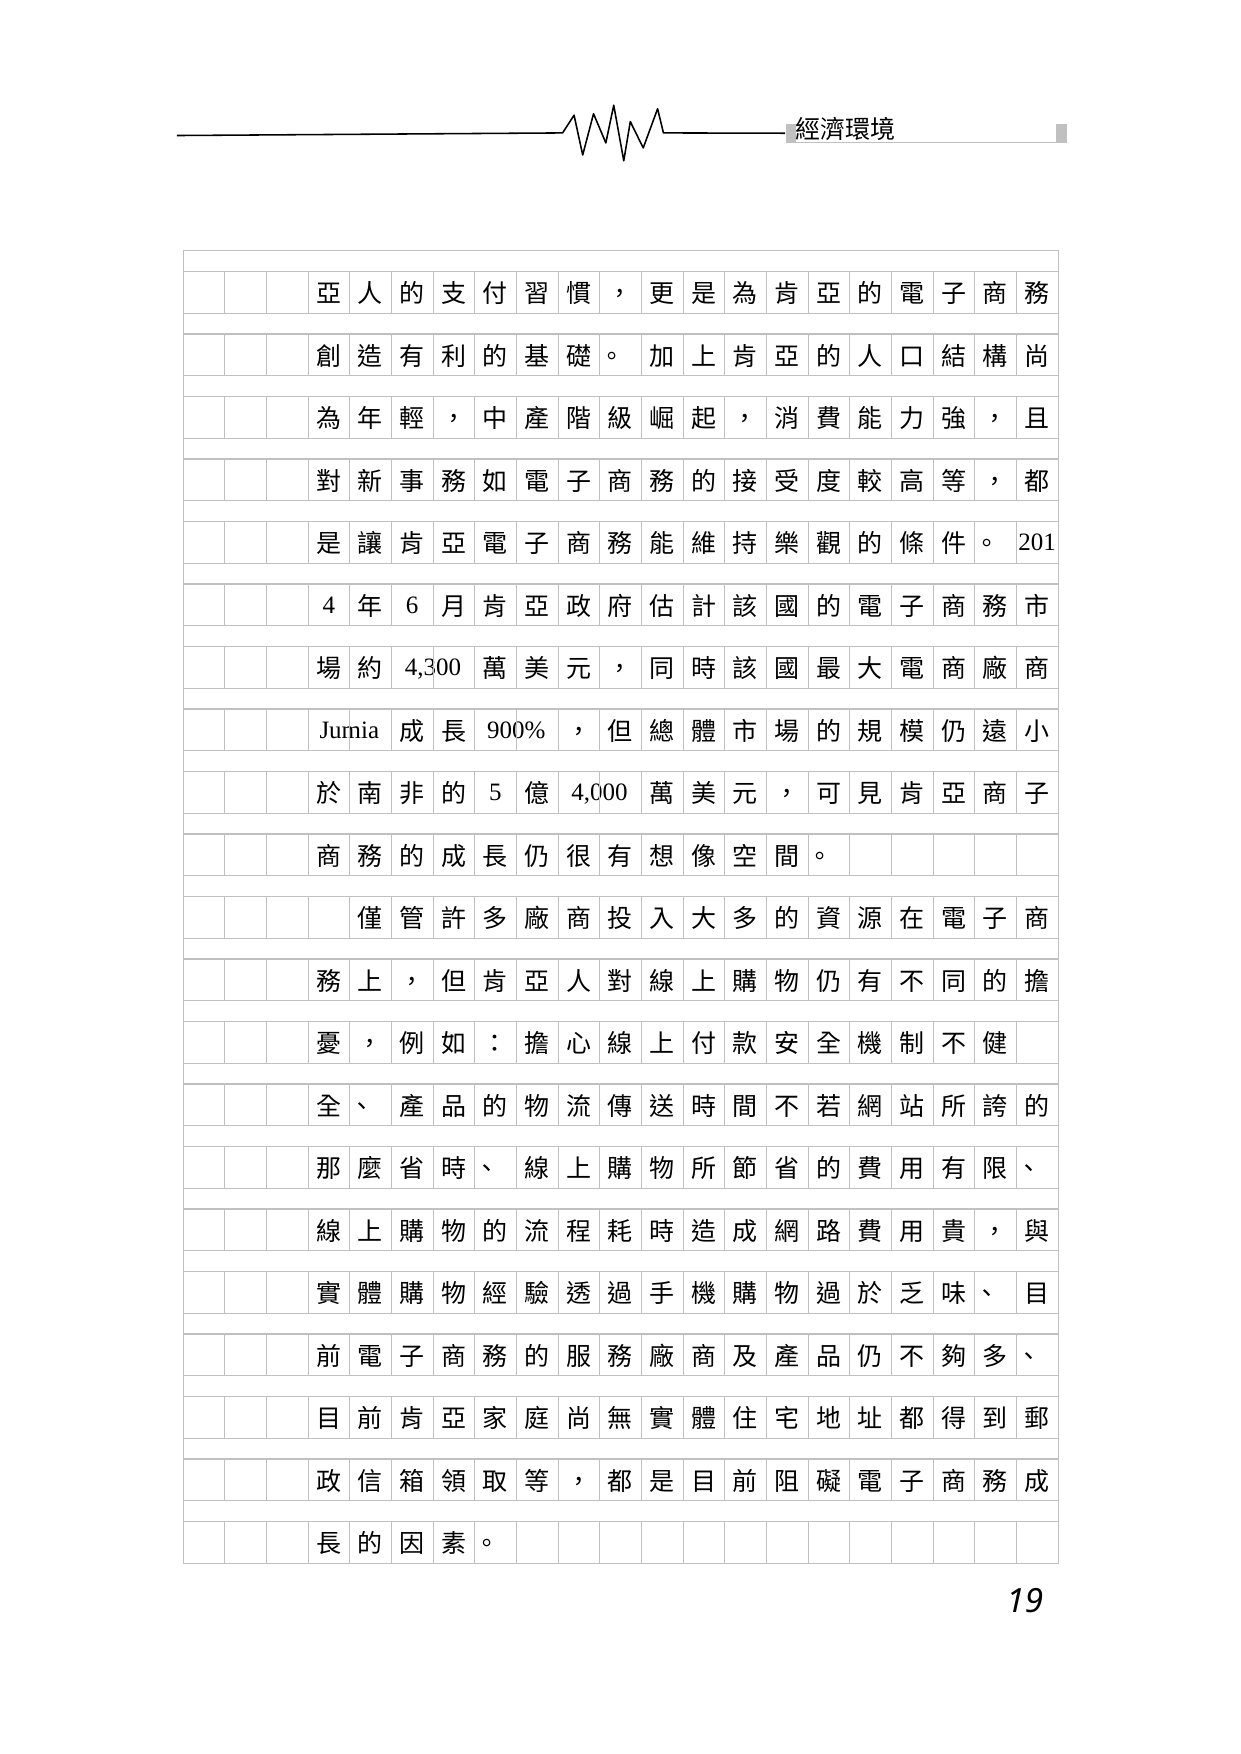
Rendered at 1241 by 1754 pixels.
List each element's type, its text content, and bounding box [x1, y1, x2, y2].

text 、 [1017, 1147, 1058, 1188]
text 無 [600, 1397, 641, 1438]
text 限 [975, 1147, 1016, 1188]
text 間 [725, 1085, 766, 1125]
text 址 [850, 1397, 891, 1438]
text 商 [1017, 897, 1058, 938]
text 成 [725, 1210, 766, 1250]
text 體 [684, 1397, 724, 1438]
text 物 [767, 960, 808, 1000]
text 安 [767, 1022, 808, 1063]
text 夠 [934, 1335, 974, 1375]
text 物 [767, 1272, 808, 1313]
text 省 [392, 1147, 433, 1188]
text 品 [434, 1085, 474, 1125]
text 大 [684, 897, 724, 938]
text 耗 [600, 1210, 641, 1250]
text 產 [767, 1335, 808, 1375]
text 素 [434, 1522, 474, 1563]
text 的 [517, 1335, 558, 1375]
text 得 [934, 1397, 974, 1438]
text 電 [934, 897, 974, 938]
text 麼 [350, 1147, 391, 1188]
text 經 [475, 1272, 516, 1313]
text [281, 1001, 1058, 1021]
text 不 [934, 1022, 974, 1063]
text 心 [559, 1022, 599, 1063]
text 依最新的報告指出，漠南非洲電子商務最發達的前三名國家依序為奈及利亞、南非及肯亞。依肯亞的商業評論報導指出，肯亞目前的上網人口為2,900萬人，較4年前成長1倍，而手機使用人口為3,180萬人，用手機上網的人口將是未來支撐肯亞電子商務成長主要因素。此外，一般大眾所擔心的線上付費機制因肯亞電信巨擘Safaricom所創造的電子錢包MPesa，徹底改變肯亞人的支付習慣，更是為肯亞的電子商務創造有利的基礎。加上肯亞的人口結構尚為年輕，中產階級崛起，消費能力強，且對新事務如電子商務的接受度較高等，都是讓肯亞電子商務能維持樂觀的條件。2014年6月肯亞政府估計該國的電子商務市場約4,300萬美元，同時該國最大電商廠商Jumia成長900%，但總體市場的規模仍遠小於南非的5億4,000萬美元，可見肯亞商子商務的成長仍很有想像空間。 [281, 814, 1058, 833]
text [281, 1501, 1058, 1521]
text 的 [350, 1522, 391, 1563]
text 。 [475, 1522, 516, 1563]
text 都 [892, 1397, 933, 1438]
text 是 [642, 1460, 683, 1500]
text 對 [600, 960, 641, 1000]
text 商 [934, 1460, 974, 1500]
text 送 [642, 1085, 683, 1125]
text 制 [892, 1022, 933, 1063]
text 用 [892, 1210, 933, 1250]
text 同 [934, 960, 974, 1000]
text 網 [767, 1210, 808, 1250]
text 所 [684, 1147, 724, 1188]
text 物 [517, 1085, 558, 1125]
text 廠 [642, 1335, 683, 1375]
text 用 [892, 1147, 933, 1188]
text 物 [642, 1147, 683, 1188]
text 上 [559, 1147, 599, 1188]
text 仍 [850, 1335, 891, 1375]
text 擔 [1017, 960, 1058, 1000]
text 前 [350, 1397, 391, 1438]
text 亞 [517, 960, 558, 1000]
text 郵 [1017, 1397, 1058, 1438]
text 全 [309, 1085, 349, 1125]
text 網 [850, 1085, 891, 1125]
text 透 [559, 1272, 599, 1313]
text 依最新的報告指出，漠南非洲電子商務最發達的前三名國家依序為奈及利亞、南非及肯亞。依肯亞的商業評論報導指出，肯亞目前的上網人口為2,900萬人，較4年前成長1倍，而手機使用人口為3,180萬人，用手機上網的人口將是未來支撐肯亞電子商務成長主要因素。此外，一般大眾所擔心的線上付費機制因肯亞電信巨擘Safaricom所創造的電子錢包MPesa，徹底改變肯亞人的支付習慣，更是為肯亞的電子商務創造有利的基礎。加上肯亞的人口結構尚為年輕，中產階級崛起，消費能力強，且對新事務如電子商務的接受度較高等，都是讓肯亞電子商務能維持樂觀的條件。2014年6月肯亞政府估計該國的電子商務市場約4,300萬美元，同時該國最大電商廠商Jumia成長900%，但總體市場的規模仍遠小於南非的5億4,000萬美元，可見肯亞商子商務的成長仍很有想像空間。 [281, 564, 1058, 583]
text 於 [850, 1272, 891, 1313]
text 有 [934, 1147, 974, 1188]
text 物 [434, 1272, 474, 1313]
text 的 [809, 1147, 849, 1188]
text 站 [892, 1085, 933, 1125]
text 管 [392, 897, 433, 938]
text 的 [975, 960, 1016, 1000]
text 許 [434, 897, 474, 938]
text 源 [850, 897, 891, 938]
text 那 [309, 1147, 349, 1188]
text ， [559, 1460, 599, 1500]
text 機 [684, 1272, 724, 1313]
text 箱 [392, 1460, 433, 1500]
text 依最新的報告指出，漠南非洲電子商務最發達的前三名國家依序為奈及利亞、南非及肯亞。依肯亞的商業評論報導指出，肯亞目前的上網人口為2,900萬人，較4年前成長1倍，而手機使用人口為3,180萬人，用手機上網的人口將是未來支撐肯亞電子商務成長主要因素。此外，一般大眾所擔心的線上付費機制因肯亞電信巨擘Safaricom所創造的電子錢包MPesa，徹底改變肯亞人的支付習慣，更是為肯亞的電子商務創造有利的基礎。加上肯亞的人口結構尚為年輕，中產階級崛起，消費能力強，且對新事務如電子商務的接受度較高等，都是讓肯亞電子商務能維持樂觀的條件。2014年6月肯亞政府估計該國的電子商務市場約4,300萬美元，同時該國最大電商廠商Jumia成長900%，但總體市場的規模仍遠小於南非的5億4,000萬美元，可見肯亞商子商務的成長仍很有想像空間。 [281, 251, 1058, 271]
text 務 [975, 1460, 1016, 1500]
text 、 [350, 1085, 391, 1125]
text 乏 [892, 1272, 933, 1313]
text 過 [600, 1272, 641, 1313]
text 服 [559, 1335, 599, 1375]
text 如 [434, 1022, 474, 1063]
text 亞 [434, 1397, 474, 1438]
text 依最新的報告指出，漠南非洲電子商務最發達的前三名國家依序為奈及利亞、南非及肯亞。依肯亞的商業評論報導指出，肯亞目前的上網人口為2,900萬人，較4年前成長1倍，而手機使用人口為3,180萬人，用手機上網的人口將是未來支撐肯亞電子商務成長主要因素。此外，一般大眾所擔心的線上付費機制因肯亞電信巨擘Safaricom所創造的電子錢包MPesa，徹底改變肯亞人的支付習慣，更是為肯亞的電子商務創造有利的基礎。加上肯亞的人口結構尚為年輕，中產階級崛起，消費能力強，且對新事務如電子商務的接受度較高等，都是讓肯亞電子商務能維持樂觀的條件。2014年6月肯亞政府估計該國的電子商務市場約4,300萬美元，同時該國最大電商廠商Jumia成長900%，但總體市場的規模仍遠小於南非的5億4,000萬美元，可見肯亞商子商務的成長仍很有想像空間。 [281, 689, 1058, 708]
text 實 [309, 1272, 349, 1313]
text 產 [392, 1085, 433, 1125]
text 前 [309, 1335, 349, 1375]
text 的 [475, 1210, 516, 1250]
text 僅 [350, 897, 391, 938]
text 誇 [975, 1085, 1016, 1125]
text ： [475, 1022, 516, 1063]
text 依最新的報告指出，漠南非洲電子商務最發達的前三名國家依序為奈及利亞、南非及肯亞。依肯亞的商業評論報導指出，肯亞目前的上網人口為2,900萬人，較4年前成長1倍，而手機使用人口為3,180萬人，用手機上網的人口將是未來支撐肯亞電子商務成長主要因素。此外，一般大眾所擔心的線上付費機制因肯亞電信巨擘Safaricom所創造的電子錢包MPesa，徹底改變肯亞人的支付習慣，更是為肯亞的電子商務創造有利的基礎。加上肯亞的人口結構尚為年輕，中產階級崛起，消費能力強，且對新事務如電子商務的接受度較高等，都是讓肯亞電子商務能維持樂觀的條件。2014年6月肯亞政府估計該國的電子商務市場約4,300萬美元，同時該國最大電商廠商Jumia成長900%，但總體市場的規模仍遠小於南非的5億4,000萬美元，可見肯亞商子商務的成長仍很有想像空間。 [281, 751, 1058, 771]
text 但 [434, 960, 474, 1000]
text 商 [684, 1335, 724, 1375]
text 依最新的報告指出，漠南非洲電子商務最發達的前三名國家依序為奈及利亞、南非及肯亞。依肯亞的商業評論報導指出，肯亞目前的上網人口為2,900萬人，較4年前成長1倍，而手機使用人口為3,180萬人，用手機上網的人口將是未來支撐肯亞電子商務成長主要因素。此外，一般大眾所擔心的線上付費機制因肯亞電信巨擘Safaricom所創造的電子錢包MPesa，徹底改變肯亞人的支付習慣，更是為肯亞的電子商務創造有利的基礎。加上肯亞的人口結構尚為年輕，中產階級崛起，消費能力強，且對新事務如電子商務的接受度較高等，都是讓肯亞電子商務能維持樂觀的條件。2014年6月肯亞政府估計該國的電子商務市場約4,300萬美元，同時該國最大電商廠商Jumia成長900%，但總體市場的規模仍遠小於南非的5億4,000萬美元，可見肯亞商子商務的成長仍很有想像空間。 [281, 376, 1058, 396]
text 到 [975, 1397, 1016, 1438]
text [281, 1189, 1058, 1208]
text [281, 939, 1058, 958]
text 肯 [392, 1397, 433, 1438]
text 住 [725, 1397, 766, 1438]
text 費 [850, 1147, 891, 1188]
text 因 [392, 1522, 433, 1563]
text 務 [309, 960, 349, 1000]
text 多 [475, 897, 516, 938]
text 目 [684, 1460, 724, 1500]
text 品 [809, 1335, 849, 1375]
text 實 [642, 1397, 683, 1438]
text 多 [725, 897, 766, 938]
text 線 [517, 1147, 558, 1188]
text 購 [600, 1147, 641, 1188]
text 不 [892, 960, 933, 1000]
text ， [350, 1022, 391, 1063]
text [281, 876, 1058, 896]
text 地 [809, 1397, 849, 1438]
text 線 [642, 960, 683, 1000]
text 上 [350, 960, 391, 1000]
text 宅 [767, 1397, 808, 1438]
text 取 [475, 1460, 516, 1500]
text 傳 [600, 1085, 641, 1125]
text [281, 1251, 1058, 1271]
text 上 [642, 1022, 683, 1063]
text 多 [975, 1335, 1016, 1375]
text 線 [600, 1022, 641, 1063]
text 路 [809, 1210, 849, 1250]
text 貴 [934, 1210, 974, 1250]
text 購 [392, 1272, 433, 1313]
text 味 [934, 1272, 974, 1313]
text 目 [1017, 1272, 1058, 1313]
text 依最新的報告指出，漠南非洲電子商務最發達的前三名國家依序為奈及利亞、南非及肯亞。依肯亞的商業評論報導指出，肯亞目前的上網人口為2,900萬人，較4年前成長1倍，而手機使用人口為3,180萬人，用手機上網的人口將是未來支撐肯亞電子商務成長主要因素。此外，一般大眾所擔心的線上付費機制因肯亞電信巨擘Safaricom所創造的電子錢包MPesa，徹底改變肯亞人的支付習慣，更是為肯亞的電子商務創造有利的基礎。加上肯亞的人口結構尚為年輕，中產階級崛起，消費能力強，且對新事務如電子商務的接受度較高等，都是讓肯亞電子商務能維持樂觀的條件。2014年6月肯亞政府估計該國的電子商務市場約4,300萬美元，同時該國最大電商廠商Jumia成長900%，但總體市場的規模仍遠小於南非的5億4,000萬美元，可見肯亞商子商務的成長仍很有想像空間。 [281, 626, 1058, 646]
text 等 [517, 1460, 558, 1500]
text 長 [309, 1522, 349, 1563]
text 有 [850, 960, 891, 1000]
text 的 [767, 897, 808, 938]
text 仍 [809, 960, 849, 1000]
text 線 [309, 1210, 349, 1250]
text [281, 1126, 1058, 1146]
text 商 [434, 1335, 474, 1375]
text 過 [809, 1272, 849, 1313]
text 子 [975, 897, 1016, 938]
text 人 [559, 960, 599, 1000]
text 商 [559, 897, 599, 938]
text 省 [767, 1147, 808, 1188]
text 與 [1017, 1210, 1058, 1250]
text 廠 [517, 897, 558, 938]
text 成 [1017, 1460, 1058, 1500]
text 依最新的報告指出，漠南非洲電子商務最發達的前三名國家依序為奈及利亞、南非及肯亞。依肯亞的商業評論報導指出，肯亞目前的上網人口為2,900萬人，較4年前成長1倍，而手機使用人口為3,180萬人，用手機上網的人口將是未來支撐肯亞電子商務成長主要因素。此外，一般大眾所擔心的線上付費機制因肯亞電信巨擘Safaricom所創造的電子錢包MPesa，徹底改變肯亞人的支付習慣，更是為肯亞的電子商務創造有利的基礎。加上肯亞的人口結構尚為年輕，中產階級崛起，消費能力強，且對新事務如電子商務的接受度較高等，都是讓肯亞電子商務能維持樂觀的條件。2014年6月肯亞政府估計該國的電子商務市場約4,300萬美元，同時該國最大電商廠商Jumia成長900%，但總體市場的規模仍遠小於南非的5億4,000萬美元，可見肯亞商子商務的成長仍很有想像空間。 [281, 501, 1058, 521]
text 購 [392, 1210, 433, 1250]
text 電 [850, 1460, 891, 1500]
text 時 [684, 1085, 724, 1125]
text ， [392, 960, 433, 1000]
text 子 [892, 1460, 933, 1500]
text 購 [725, 1272, 766, 1313]
text 、 [475, 1147, 516, 1188]
text [281, 1376, 1058, 1396]
text 全 [809, 1022, 849, 1063]
text 物 [434, 1210, 474, 1250]
text 領 [434, 1460, 474, 1500]
text 流 [517, 1210, 558, 1250]
text 資 [809, 897, 849, 938]
text 例 [392, 1022, 433, 1063]
text 信 [350, 1460, 391, 1500]
text 阻 [767, 1460, 808, 1500]
text 及 [725, 1335, 766, 1375]
text 擔 [517, 1022, 558, 1063]
text 憂 [309, 1022, 349, 1063]
text 礙 [809, 1460, 849, 1500]
text 政 [309, 1460, 349, 1500]
text 尚 [559, 1397, 599, 1438]
text 款 [725, 1022, 766, 1063]
text 目 [309, 1397, 349, 1438]
text 時 [434, 1147, 474, 1188]
text 肯 [475, 960, 516, 1000]
text 若 [809, 1085, 849, 1125]
text 務 [600, 1335, 641, 1375]
text 的 [1017, 1085, 1058, 1125]
text ， [975, 1210, 1016, 1250]
text 庭 [517, 1397, 558, 1438]
text 付 [684, 1022, 724, 1063]
text 都 [600, 1460, 641, 1500]
text 上 [684, 960, 724, 1000]
text [281, 1064, 1058, 1083]
text 造 [684, 1210, 724, 1250]
text 流 [559, 1085, 599, 1125]
text 務 [475, 1335, 516, 1375]
text 費 [850, 1210, 891, 1250]
text 電 [350, 1335, 391, 1375]
text 不 [892, 1335, 933, 1375]
text 、 [975, 1272, 1016, 1313]
text [281, 1439, 1058, 1458]
text 體 [350, 1272, 391, 1313]
text 手 [642, 1272, 683, 1313]
text 健 [975, 1022, 1016, 1063]
text 依最新的報告指出，漠南非洲電子商務最發達的前三名國家依序為奈及利亞、南非及肯亞。依肯亞的商業評論報導指出，肯亞目前的上網人口為2,900萬人，較4年前成長1倍，而手機使用人口為3,180萬人，用手機上網的人口將是未來支撐肯亞電子商務成長主要因素。此外，一般大眾所擔心的線上付費機制因肯亞電信巨擘Safaricom所創造的電子錢包MPesa，徹底改變肯亞人的支付習慣，更是為肯亞的電子商務創造有利的基礎。加上肯亞的人口結構尚為年輕，中產階級崛起，消費能力強，且對新事務如電子商務的接受度較高等，都是讓肯亞電子商務能維持樂觀的條件。2014年6月肯亞政府估計該國的電子商務市場約4,300萬美元，同時該國最大電商廠商Jumia成長900%，但總體市場的規模仍遠小於南非的5億4,000萬美元，可見肯亞商子商務的成長仍很有想像空間。 [281, 314, 1058, 333]
text 在 [892, 897, 933, 938]
text 入 [642, 897, 683, 938]
text 機 [850, 1022, 891, 1063]
text 不 [767, 1085, 808, 1125]
text 所 [934, 1085, 974, 1125]
text 上 [350, 1210, 391, 1250]
text 、 [1017, 1335, 1058, 1375]
text 驗 [517, 1272, 558, 1313]
text 購 [725, 960, 766, 1000]
text 的 [475, 1085, 516, 1125]
text 程 [559, 1210, 599, 1250]
text 家 [475, 1397, 516, 1438]
text 依最新的報告指出，漠南非洲電子商務最發達的前三名國家依序為奈及利亞、南非及肯亞。依肯亞的商業評論報導指出，肯亞目前的上網人口為2,900萬人，較4年前成長1倍，而手機使用人口為3,180萬人，用手機上網的人口將是未來支撐肯亞電子商務成長主要因素。此外，一般大眾所擔心的線上付費機制因肯亞電信巨擘Safaricom所創造的電子錢包MPesa，徹底改變肯亞人的支付習慣，更是為肯亞的電子商務創造有利的基礎。加上肯亞的人口結構尚為年輕，中產階級崛起，消費能力強，且對新事務如電子商務的接受度較高等，都是讓肯亞電子商務能維持樂觀的條件。2014年6月肯亞政府估計該國的電子商務市場約4,300萬美元，同時該國最大電商廠商Jumia成長900%，但總體市場的規模仍遠小於南非的5億4,000萬美元，可見肯亞商子商務的成長仍很有想像空間。 [281, 439, 1058, 458]
text 子 [392, 1335, 433, 1375]
text 節 [725, 1147, 766, 1188]
text [281, 1314, 1058, 1333]
text 前 [725, 1460, 766, 1500]
text 時 [642, 1210, 683, 1250]
text 投 [600, 897, 641, 938]
